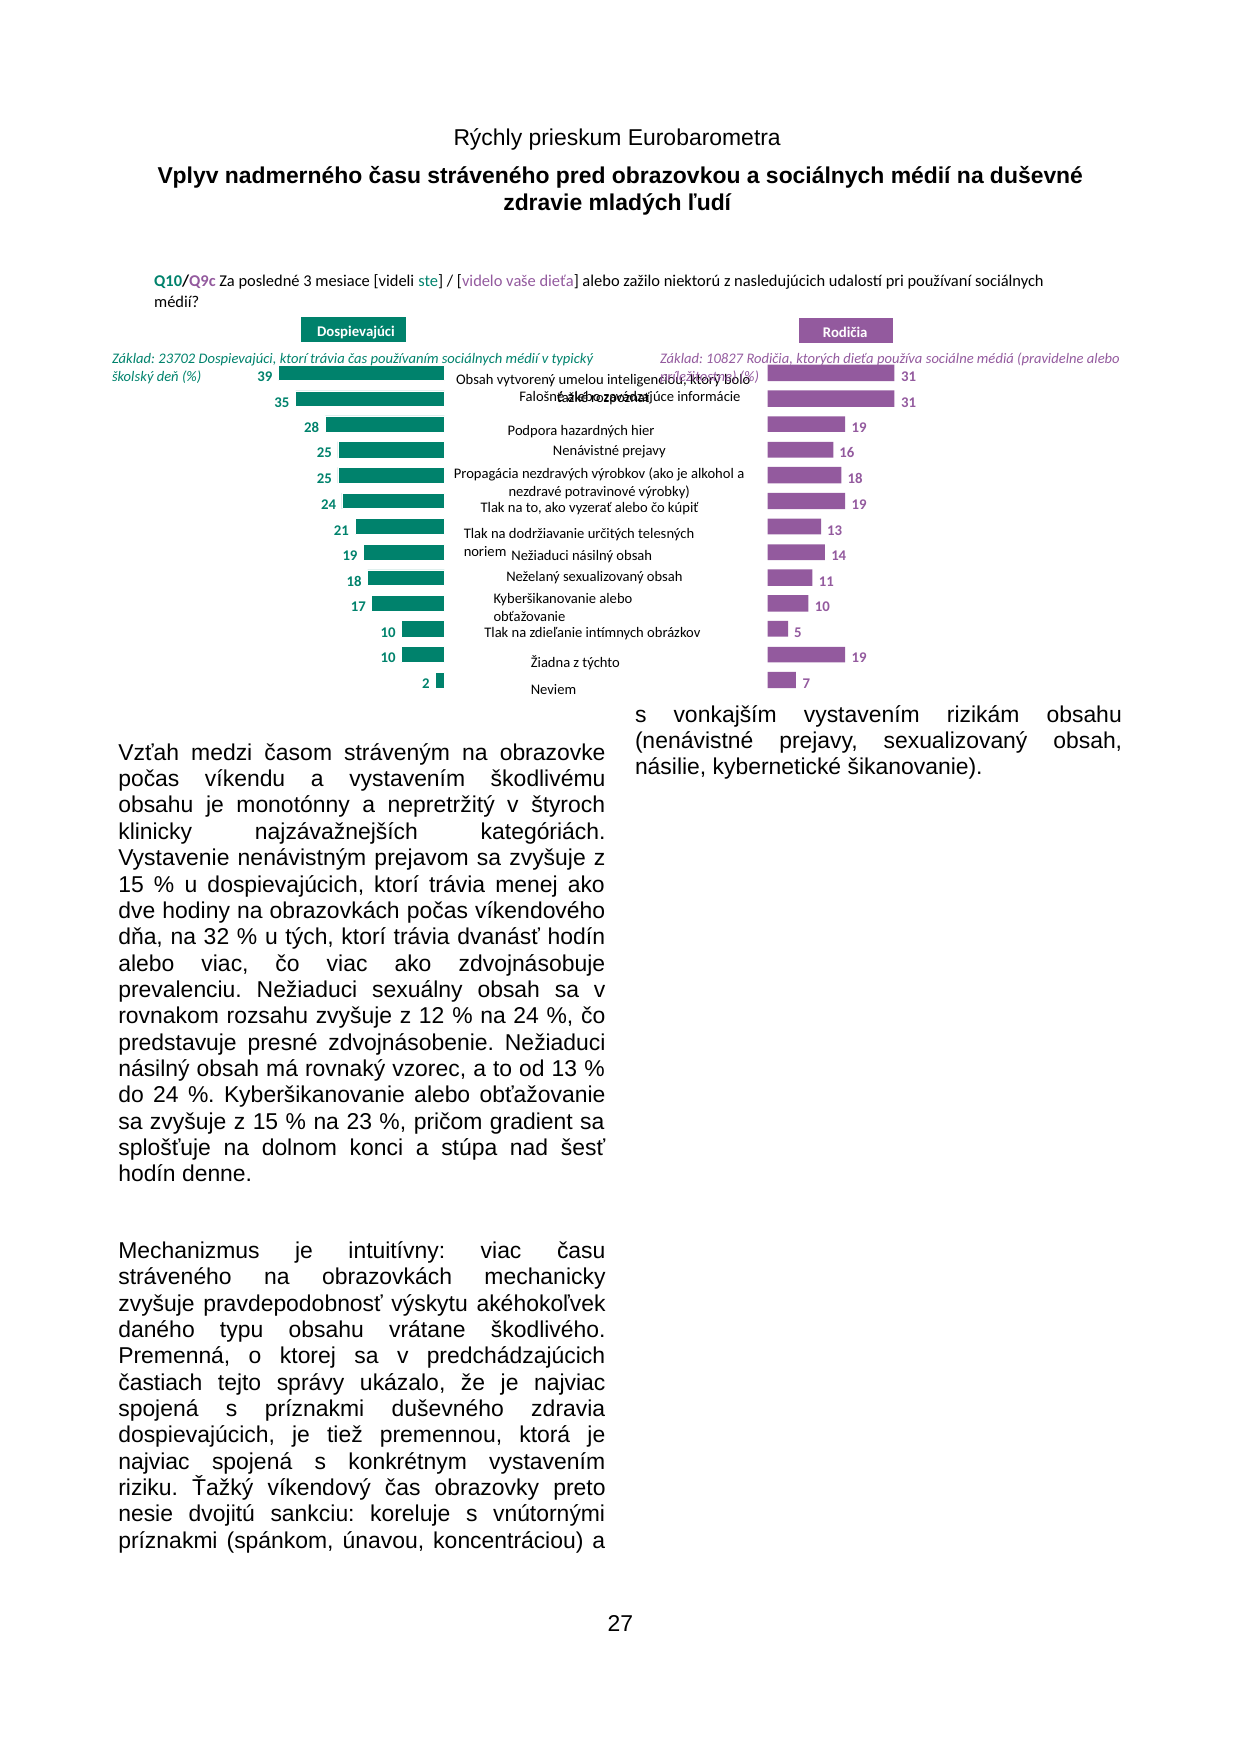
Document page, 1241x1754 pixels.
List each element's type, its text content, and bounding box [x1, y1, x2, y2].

text Mechanizmus je intuitívny: viac času stráveného na obrazovkách mechanicky zvyšuje pravdepodobnosť výskytu akéhokoľvek daného typu obsahu vrátane škodlivého. Premenná, o ktorej sa v predchádzajúcich častiach tejto správy ukázalo, že je najviac spojená s príznakmi duševného zdravia dospievajúcich, je tiež premennou, ktorá je najviac spojená s konkrétnym vystavením riziku. Ťažký víkendový čas obrazovky preto nesie dvojitú sankciu: koreluje s vnútornými príznakmi (spánkom, únavou, koncentráciou) a s vonkajším vystavením rizikám obsahu (nenávistné prejavy, sexualizovaný obsah, násilie, kybernetické šikanovanie). [635, 250, 1122, 779]
text Vzťah medzi časom stráveným na obrazovke počas víkendu a vystavením škodlivému obsahu je monotónny a nepretržitý v štyroch klinicky najzávažnejších kategóriách. Vystavenie nenávistným prejavom sa zvyšuje z 15 % u dospievajúcich, ktorí trávia menej ako dve hodiny na obrazovkách počas víkendového dňa, na 32 % u tých, ktorí trávia dvanásť hodín alebo viac, čo viac ako zdvojnásobuje prevalenciu. Nežiaduci sexuálny obsah sa v rovnakom rozsahu zvyšuje z 12 % na 24 %, čo predstavuje presné zdvojnásobenie. Nežiaduci násilný obsah má rovnaký vzorec, a to od 13 % do 24 %. Kyberšikanovanie alebo obťažovanie sa zvyšuje z 15 % na 23 %, pričom gradient sa splošťuje na dolnom konci a stúpa nad šesť hodín denne. [118, 739, 605, 1187]
text Mechanizmus je intuitívny: viac času stráveného na obrazovkách mechanicky zvyšuje pravdepodobnosť výskytu akéhokoľvek daného typu obsahu vrátane škodlivého. Premenná, o ktorej sa v predchádzajúcich častiach tejto správy ukázalo, že je najviac spojená s príznakmi duševného zdravia dospievajúcich, je tiež premennou, ktorá je najviac spojená s konkrétnym vystavením riziku. Ťažký víkendový čas obrazovky preto nesie dvojitú sankciu: koreluje s vnútornými príznakmi (spánkom, únavou, koncentráciou) a s vonkajším vystavením rizikám obsahu (nenávistné prejavy, sexualizovaný obsah, násilie, kybernetické šikanovanie). [118, 1237, 605, 1553]
